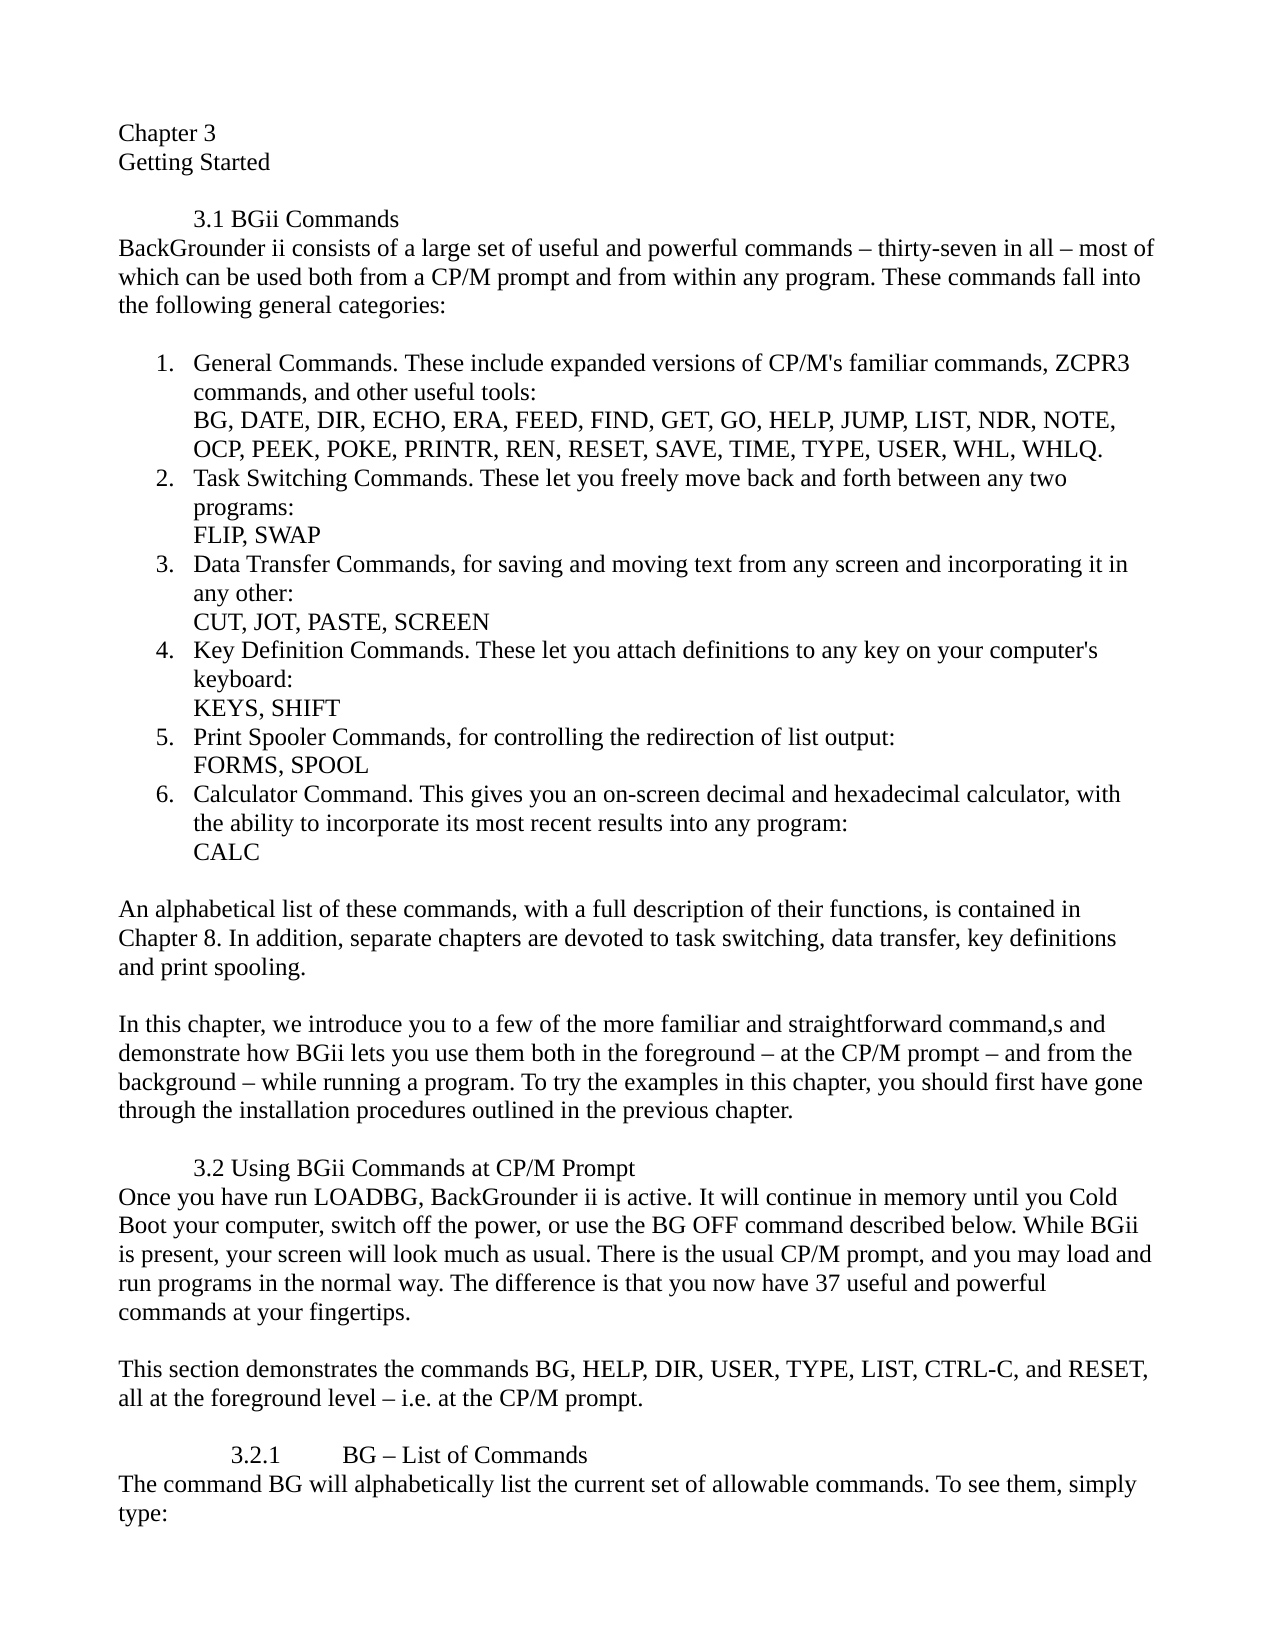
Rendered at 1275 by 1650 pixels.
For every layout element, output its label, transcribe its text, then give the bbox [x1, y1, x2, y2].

text In this chapter, we introduce you to a few of the more familiar and straightforward command,s and demonstrate how BGii lets you use them both in the foreground – at the CP/M prompt – and from the background – while running a program. To try the examples in this chapter, you should first have gone through the installation procedures outlined in the previous chapter. [118, 1009, 1157, 1124]
list KEYS, SHIFT [156, 693, 1157, 722]
text An alphabetical list of these commands, with a full description of their functions, is contained in Chapter 8. In addition, separate chapters are devoted to task switching, data transfer, key definitions and print spooling. [118, 894, 1157, 981]
text BackGrounder ii consists of a large set of useful and powerful commands – thirty-seven in all – most of which can be used both from a CP/M prompt and from within any program. These commands fall into the following general categories: [118, 233, 1157, 319]
list BG, DATE, DIR, ECHO, ERA, FEED, FIND, GET, GO, HELP, JUMP, LIST, NDR, NOTE, OCP, PEEK, POKE, PRINTR, REN, RESET, SAVE, TIME, TYPE, USER, WHL, WHLQ. [156, 406, 1157, 463]
text Getting Started [118, 147, 1157, 176]
text The command BG will alphabetically list the current set of allowable commands. To see them, simply type: [118, 1469, 1157, 1527]
list General Commands. These include expanded versions of CP/M's familiar commands, ZCPR3 commands, and other useful tools: [156, 348, 1157, 406]
list Print Spooler Commands, for controlling the redirection of list output: [156, 722, 1157, 751]
list BG – List of Commands [231, 1441, 1157, 1469]
list FORMS, SPOOL [156, 751, 1157, 779]
list Using BGii Commands at CP/M Prompt [193, 1153, 1157, 1182]
text Once you have run LOADBG, BackGrounder ii is active. It will continue in memory until you Cold Boot your computer, switch off the power, or use the BG OFF command described below. While BGii is present, your screen will look much as usual. There is the usual CP/M prompt, and you may load and run programs in the normal way. The difference is that you now have 37 useful and powerful commands at your fingertips. [118, 1182, 1157, 1326]
list Task Switching Commands. These let you freely move back and forth between any two programs: [156, 463, 1157, 521]
list BGii Commands [193, 204, 1157, 233]
list Calculator Command. This gives you an on-screen decimal and hexadecimal calculator, with the ability to incorporate its most recent results into any program: [156, 779, 1157, 837]
list FLIP, SWAP [156, 521, 1157, 549]
list Data Transfer Commands, for saving and moving text from any screen and incorporating it in any other: [156, 549, 1157, 607]
list CALC [156, 837, 1157, 866]
text Chapter 3 [118, 118, 1157, 147]
list Key Definition Commands. These let you attach definitions to any key on your computer's keyboard: [156, 636, 1157, 693]
text This section demonstrates the commands BG, HELP, DIR, USER, TYPE, LIST, CTRL-C, and RESET, all at the foreground level – i.e. at the CP/M prompt. [118, 1354, 1157, 1412]
list CUT, JOT, PASTE, SCREEN [156, 607, 1157, 636]
